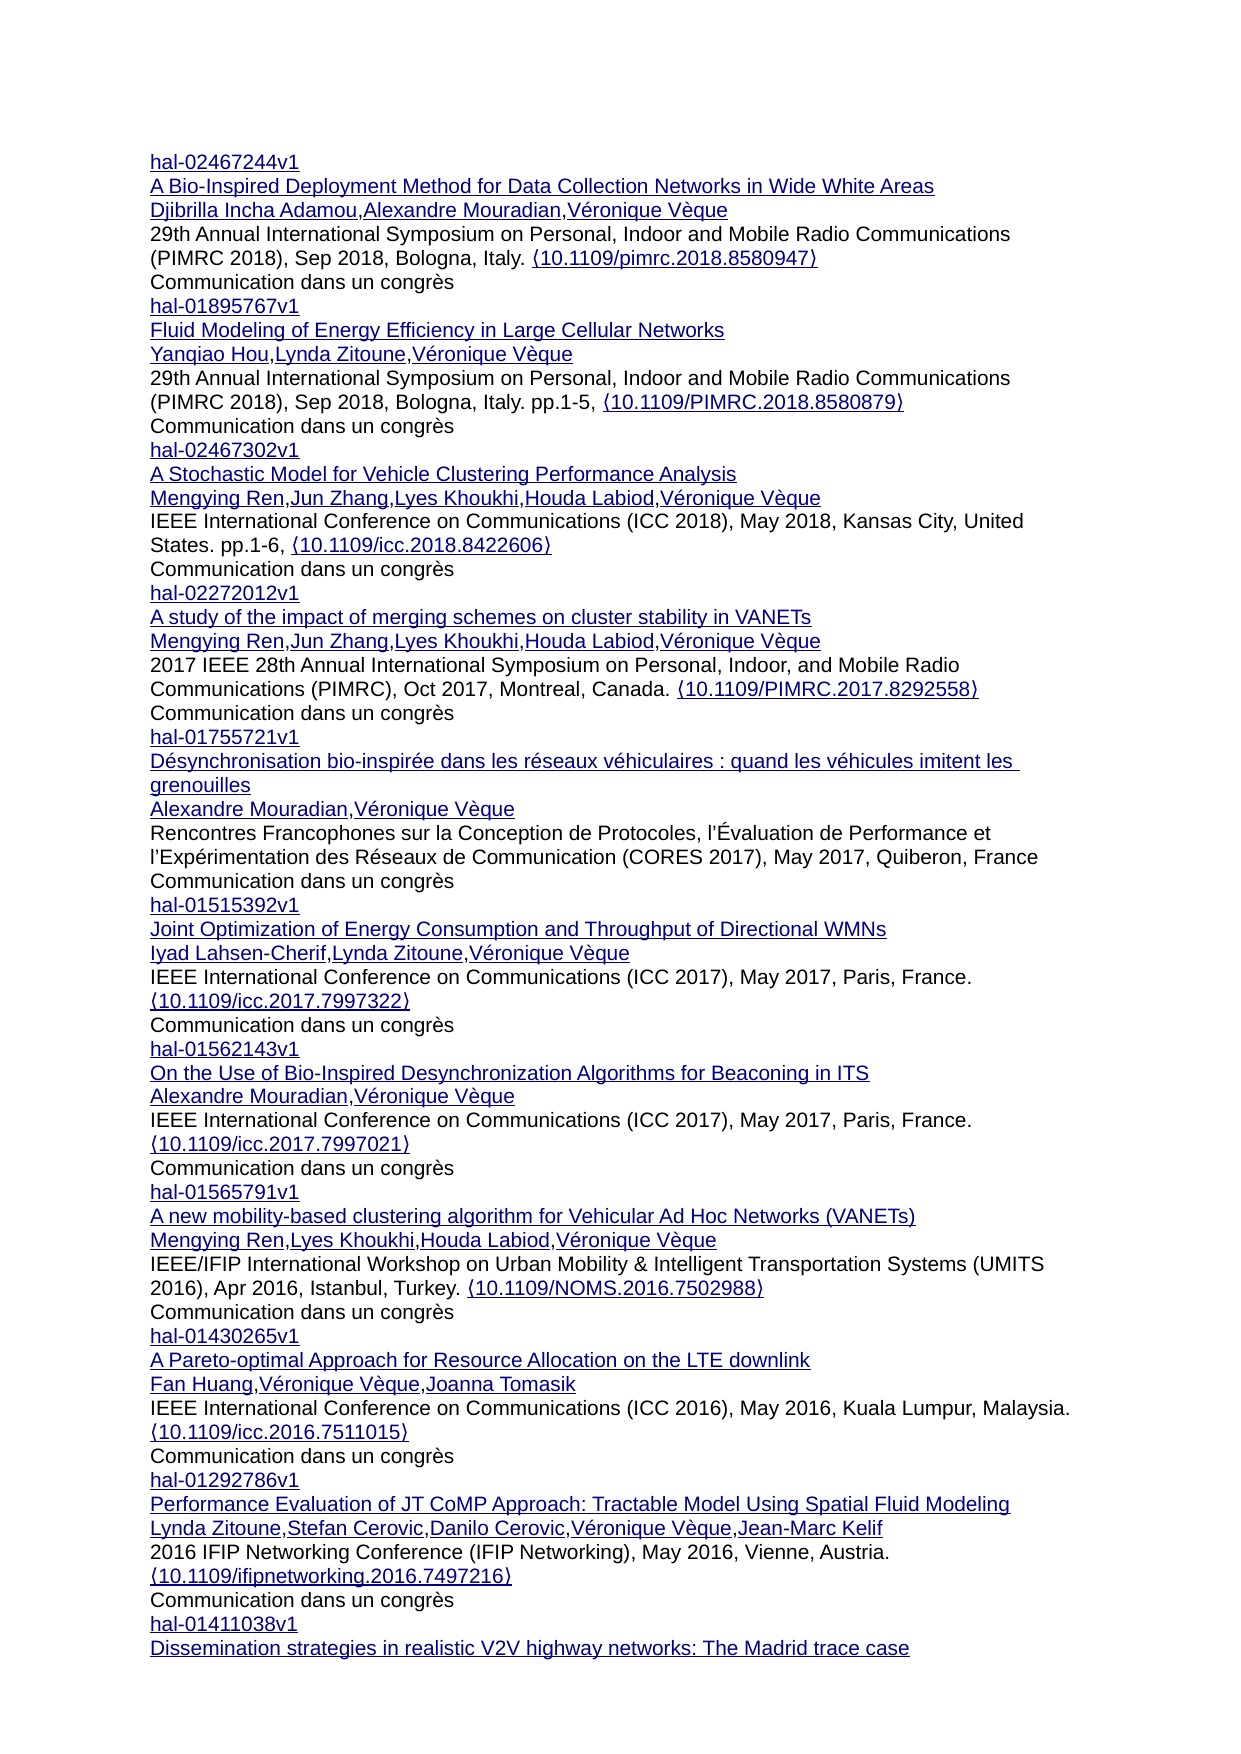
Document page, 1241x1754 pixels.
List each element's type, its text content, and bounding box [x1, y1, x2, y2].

table_cell hal-02467244v1 [150, 150, 1090, 174]
table_cell A new mobility-based clustering algorithm for Vehicular Ad Hoc Networks (VANETs) Mengying Ren,Lyes Khoukhi,Houda Labiod,Véronique Vèque IEEE/IFIP International Workshop on Urban Mobility & Intelligent Transportation Systems (UMITS 2016), Apr 2016, Istanbul, Turkey. ⟨10.1109/NOMS.2016.7502988⟩ Communication dans un congrès hal-01430265v1 [150, 1204, 1090, 1348]
table_cell On the Use of Bio-Inspired Desynchronization Algorithms for Beaconing in ITS Alexandre Mouradian,Véronique Vèque IEEE International Conference on Communications (ICC 2017), May 2017, Paris, France. ⟨10.1109/icc.2017.7997021⟩ Communication dans un congrès hal-01565791v1 [150, 1060, 1090, 1204]
table_cell Joint Optimization of Energy Consumption and Throughput of Directional WMNs Iyad Lahsen-Cherif,Lynda Zitoune,Véronique Vèque IEEE International Conference on Communications (ICC 2017), May 2017, Paris, France. ⟨10.1109/icc.2017.7997322⟩ Communication dans un congrès hal-01562143v1 [150, 917, 1090, 1060]
table_cell A study of the impact of merging schemes on cluster stability in VANETs Mengying Ren,Jun Zhang,Lyes Khoukhi,Houda Labiod,Véronique Vèque 2017 IEEE 28th Annual International Symposium on Personal, Indoor, and Mobile Radio Communications (PIMRC), Oct 2017, Montreal, Canada. ⟨10.1109/PIMRC.2017.8292558⟩ Communication dans un congrès hal-01755721v1 [150, 605, 1090, 749]
table_cell A Stochastic Model for Vehicle Clustering Performance Analysis Mengying Ren,Jun Zhang,Lyes Khoukhi,Houda Labiod,Véronique Vèque IEEE International Conference on Communications (ICC 2018), May 2018, Kansas City, United States. pp.1-6, ⟨10.1109/icc.2018.8422606⟩ Communication dans un congrès hal-02272012v1 [150, 461, 1090, 605]
table_cell A Pareto-optimal Approach for Resource Allocation on the LTE downlink Fan Huang,Véronique Vèque,Joanna Tomasik IEEE International Conference on Communications (ICC 2016), May 2016, Kuala Lumpur, Malaysia. ⟨10.1109/icc.2016.7511015⟩ Communication dans un congrès hal-01292786v1 [150, 1348, 1090, 1492]
table_cell A Bio-Inspired Deployment Method for Data Collection Networks in Wide White Areas Djibrilla Incha Adamou,Alexandre Mouradian,Véronique Vèque 29th Annual International Symposium on Personal, Indoor and Mobile Radio Communications (PIMRC 2018), Sep 2018, Bologna, Italy. ⟨10.1109/pimrc.2018.8580947⟩ Communication dans un congrès hal-01895767v1 [150, 174, 1090, 318]
table_cell Désynchronisation bio-inspirée dans les réseaux véhiculaires : quand les véhicules imitent les grenouilles Alexandre Mouradian,Véronique Vèque Rencontres Francophones sur la Conception de Protocoles, l’Évaluation de Performance et l’Expérimentation des Réseaux de Communication (CORES 2017), May 2017, Quiberon, France Communication dans un congrès hal-01515392v1 [150, 749, 1090, 917]
table_cell Fluid Modeling of Energy Efficiency in Large Cellular Networks Yanqiao Hou,Lynda Zitoune,Véronique Vèque 29th Annual International Symposium on Personal, Indoor and Mobile Radio Communications (PIMRC 2018), Sep 2018, Bologna, Italy. pp.1-5, ⟨10.1109/PIMRC.2018.8580879⟩ Communication dans un congrès hal-02467302v1 [150, 318, 1090, 461]
table_cell Performance Evaluation of JT CoMP Approach: Tractable Model Using Spatial Fluid Modeling Lynda Zitoune,Stefan Cerovic,Danilo Cerovic,Véronique Vèque,Jean-Marc Kelif 2016 IFIP Networking Conference (IFIP Networking), May 2016, Vienne, Austria. ⟨10.1109/ifipnetworking.2016.7497216⟩ Communication dans un congrès hal-01411038v1 [150, 1492, 1090, 1635]
table_cell Dissemination strategies in realistic V2V highway networks: The Madrid trace case [150, 1635, 1090, 1659]
